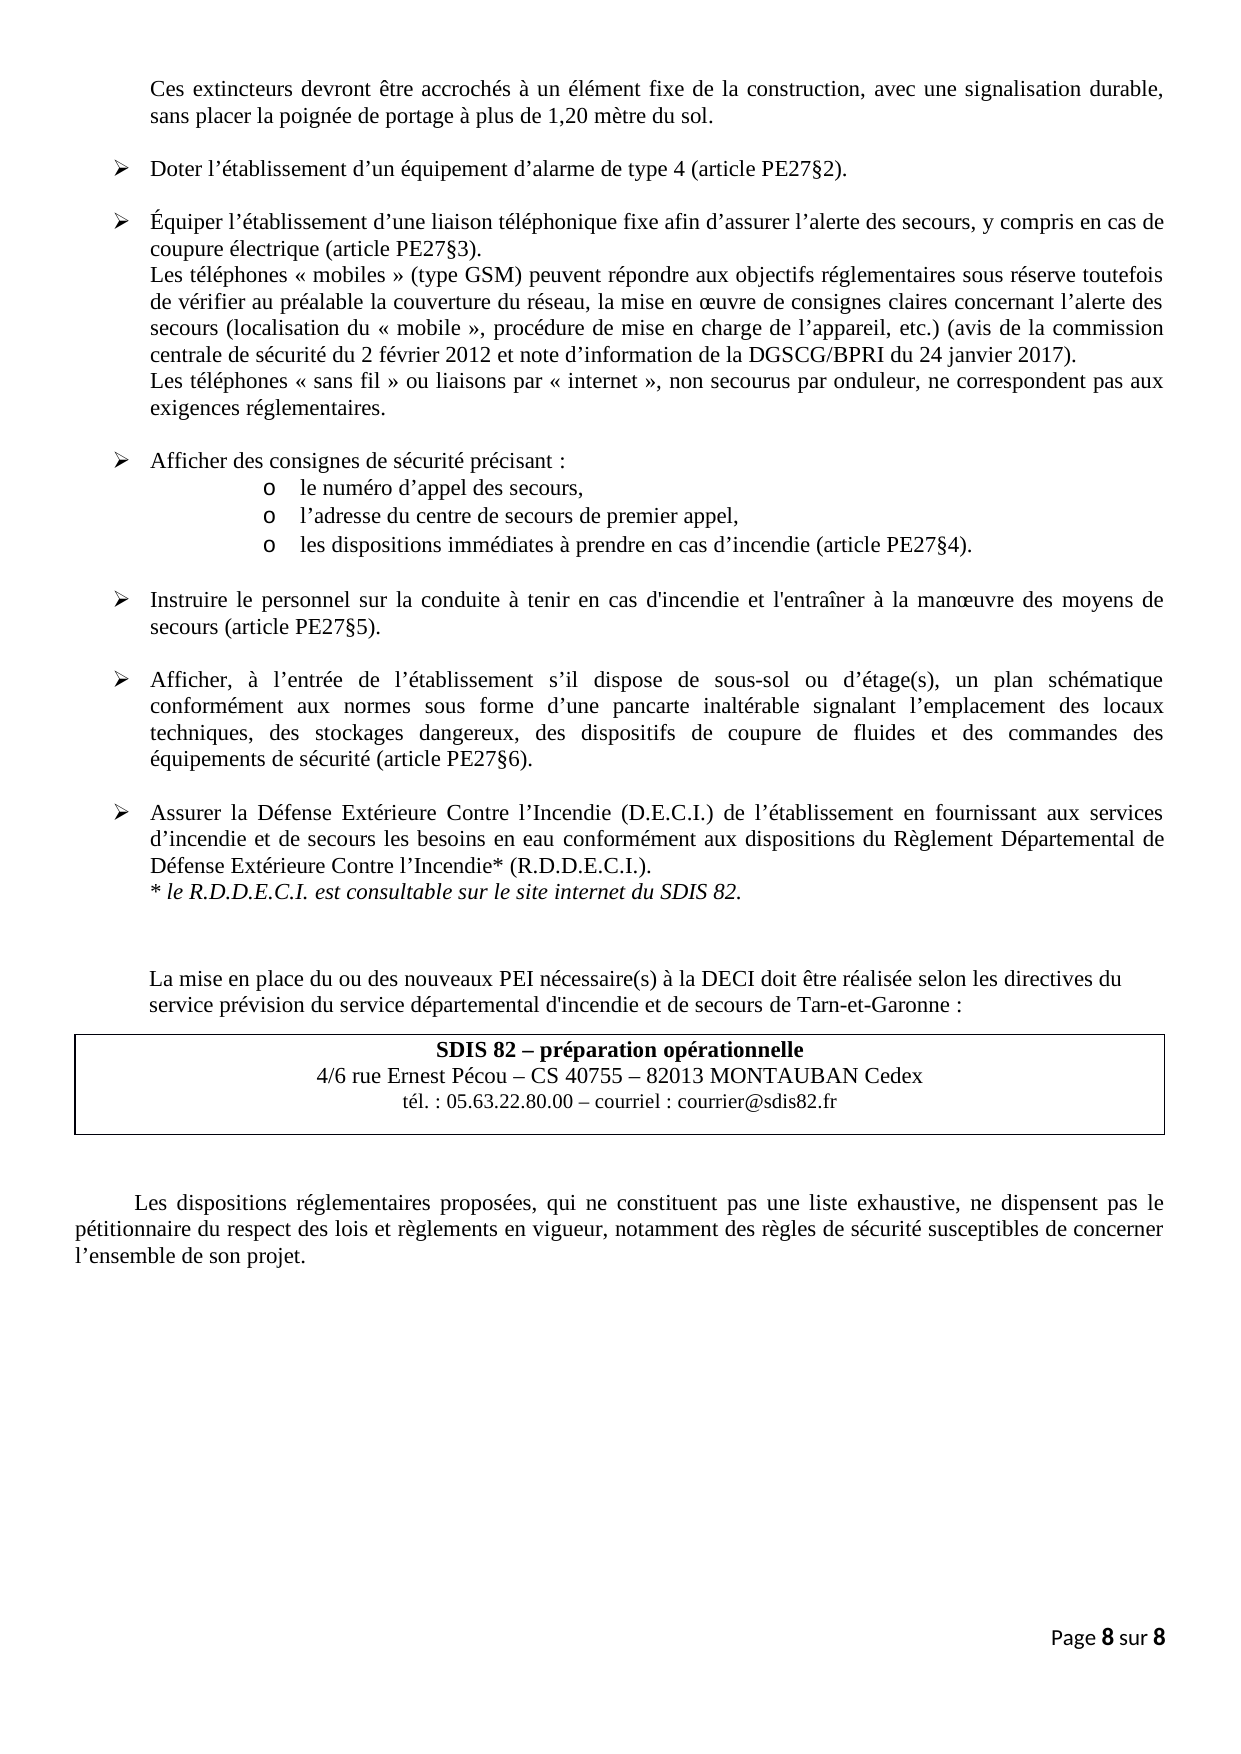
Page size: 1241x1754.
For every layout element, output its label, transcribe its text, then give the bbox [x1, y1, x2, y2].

text La mise en place du ou des nouveaux PEI nécessaire(s) à la DECI doit être réalisée selon les directives du service prévision du service départemental d'incendie et de secours de Tarn-et-Garonne : [149, 964, 1165, 1018]
text Ces extincteurs devront être accrochés à un élément fixe de la construction, avec une signalisation durable, sans placer la poignée de portage à plus de 1,20 mètre du sol. [150, 75, 1165, 128]
text * le R.D.D.E.C.I. est consultable sur le site internet du SDIS 82. [149, 878, 1165, 905]
list les dispositions immédiates à prendre en cas d’incendie (article PE27§4). [262, 531, 1157, 559]
list Doter l’établissement d’un équipement d’alarme de type 4 (article PE27§2). [112, 155, 1165, 181]
list Équiper l’établissement d’une liaison téléphonique fixe afin d’assurer l’alerte des secours, y compris en cas de coupure électrique (article PE27§3). [112, 208, 1165, 261]
list le numéro d’appel des secours, [262, 473, 1157, 502]
text Les téléphones « mobiles » (type GSM) peuvent répondre aux objectifs réglementaires sous réserve toutefois de vérifier au préalable la couverture du réseau, la mise en œuvre de consignes claires concernant l’alerte des secours (localisation du « mobile », procédure de mise en charge de l’appareil, etc.) (avis de la commission centrale de sécurité du 2 février 2012 et note d’information de la DGSCG/BPRI du 24 janvier 2017). [150, 261, 1165, 367]
table_header SDIS 82 – préparation opérationnelle 4/6 rue Ernest Pécou – CS 40755 – 82013 MONTAUBAN Cedex tél. : 05.63.22.80.00 – courriel : courrier@sdis82.fr [76, 1035, 1164, 1134]
text Les dispositions réglementaires proposées, qui ne constituent pas une liste exhaustive, ne dispensent pas le pétitionnaire du respect des lois et règlements en vigueur, notamment des règles de sécurité susceptibles de concerner l’ensemble de son projet. [75, 1188, 1165, 1268]
list Assurer la Défense Extérieure Contre l’Incendie (D.E.C.I.) de l’établissement en fournissant aux services d’incendie et de secours les besoins en eau conformément aux dispositions du Règlement Départemental de Défense Extérieure Contre l’Incendie* (R.D.D.E.C.I.). [112, 798, 1165, 878]
list Afficher des consignes de sécurité précisant : [112, 447, 1165, 473]
list Instruire le personnel sur la conduite à tenir en cas d'incendie et l'entraîner à la manœuvre des moyens de secours (article PE27§5). [112, 586, 1165, 639]
text Les téléphones « sans fil » ou liaisons par « internet », non secourus par onduleur, ne correspondent pas aux exigences réglementaires. [150, 367, 1165, 420]
list Afficher, à l’entrée de l’établissement s’il dispose de sous-sol ou d’étage(s), un plan schématique conformément aux normes sous forme d’une pancarte inaltérable signalant l’emplacement des locaux techniques, des stockages dangereux, des dispositifs de coupure de fluides et des commandes des équipements de sécurité (article PE27§6). [112, 666, 1165, 772]
list l’adresse du centre de secours de premier appel, [262, 502, 1157, 531]
